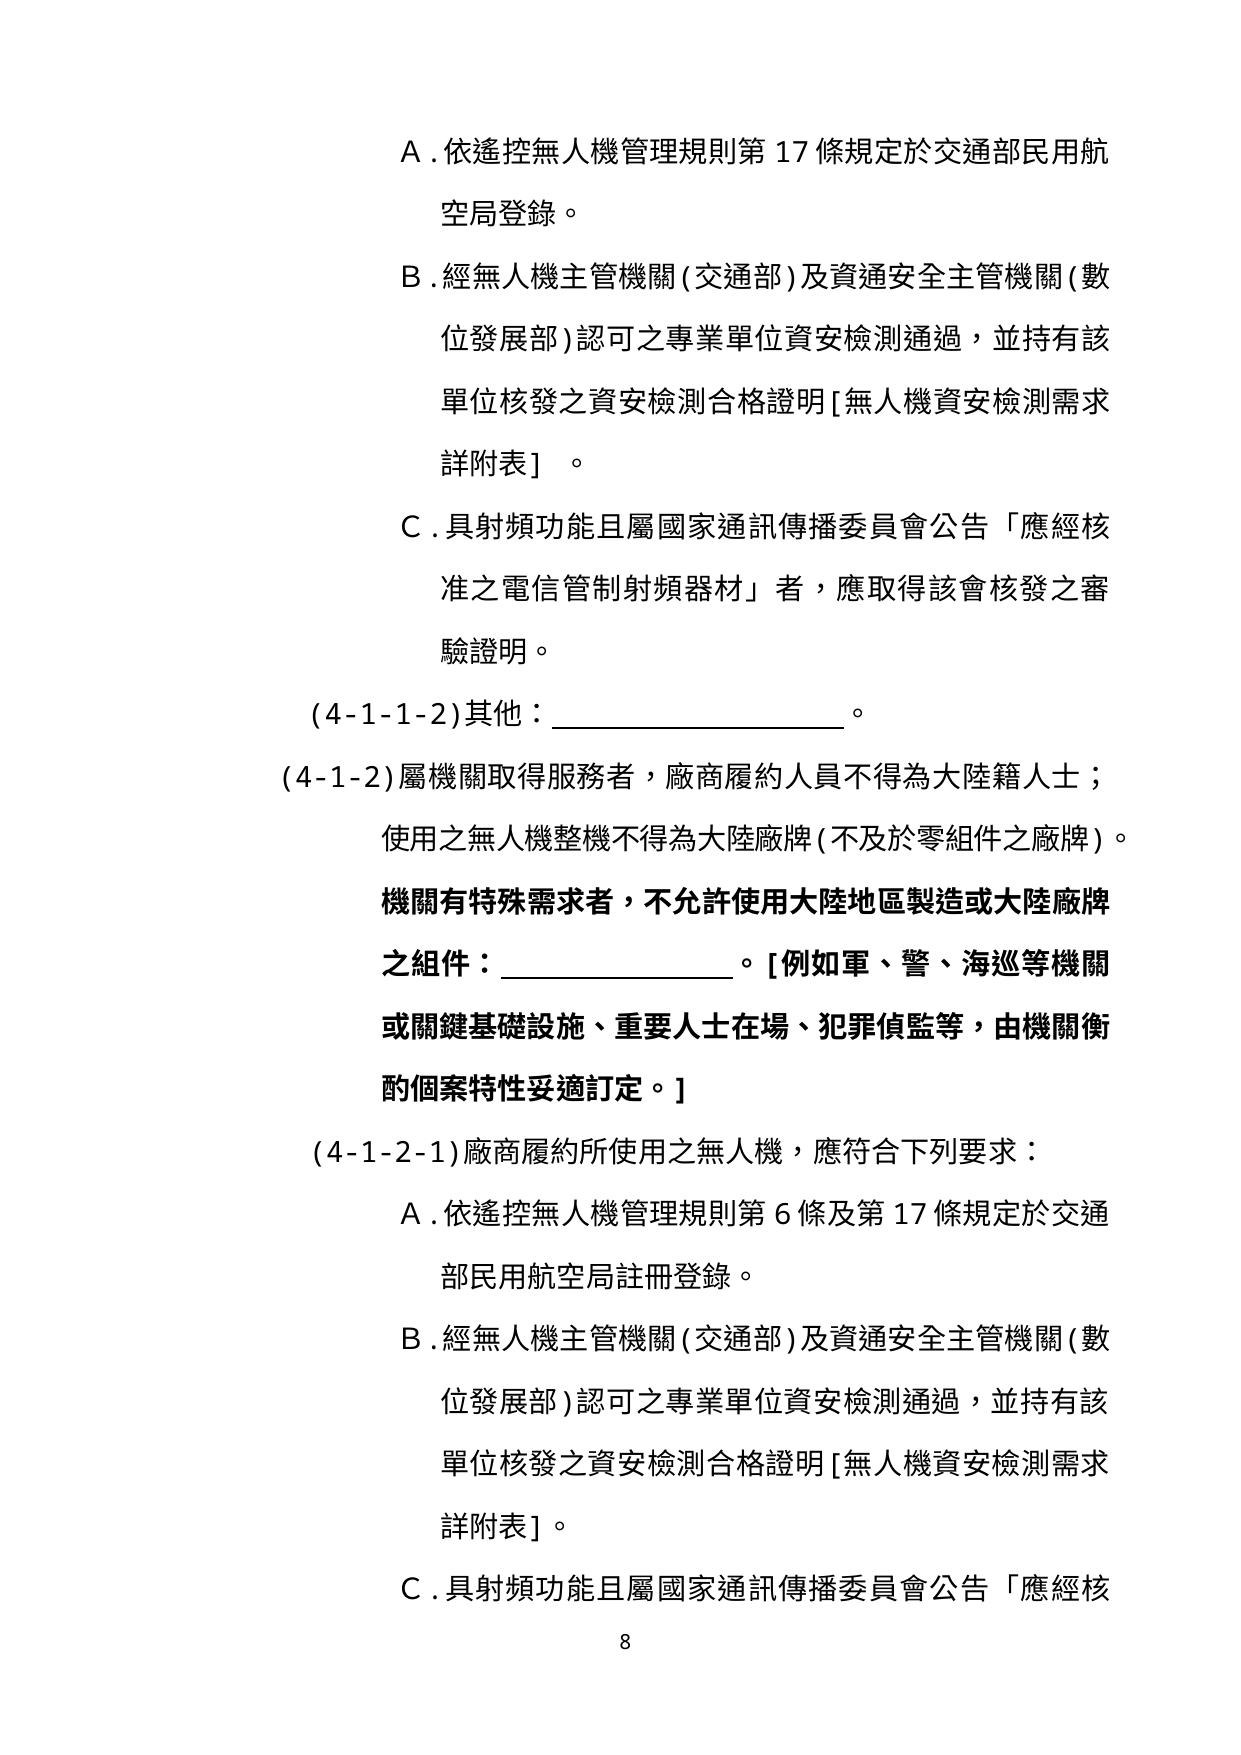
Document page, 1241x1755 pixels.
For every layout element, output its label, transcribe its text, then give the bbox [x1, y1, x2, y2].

text 機關有特殊需求者，不允許使用大陸地區製造或大陸廠牌之組件： 。[例如軍、警、海巡等機關或關鍵基礎設施、重要人士在場、犯罪偵監等，由機關衡酌個案特性妥適訂定。] [381, 858, 1110, 1108]
text Ｃ.具射頻功能且屬國家通訊傳播委員會公告「應經核 [396, 1545, 1110, 1608]
text Ｂ.經無人機主管機關(交通部)及資通安全主管機關(數位發展部)認可之專業單位資安檢測通過，並持有該單位核發之資安檢測合格證明[無人機資安檢測需求詳附表]。 [396, 1295, 1110, 1545]
text Ａ.依遙控無人機管理規則第6條及第17條規定於交通部民用航空局註冊登錄。 [396, 1170, 1110, 1295]
text (4-1-1-2)其他： 。 [218, 670, 1110, 733]
text (4-1-2-1)廠商履約所使用之無人機，應符合下列要求： [309, 1108, 1110, 1170]
text Ｂ.經無人機主管機關(交通部)及資通安全主管機關(數位發展部)認可之專業單位資安檢測通過，並持有該單位核發之資安檢測合格證明[無人機資安檢測需求詳附表] 。 [396, 233, 1110, 483]
text Ａ.依遙控無人機管理規則第17條規定於交通部民用航空局登錄。 [396, 108, 1110, 233]
text Ｃ.具射頻功能且屬國家通訊傳播委員會公告「應經核准之電信管制射頻器材」者，應取得該會核發之審驗證明。 [396, 483, 1110, 670]
text (4-1-2)屬機關取得服務者，廠商履約人員不得為大陸籍人士；使用之無人機整機不得為大陸廠牌(不及於零組件之廠牌)。 [278, 733, 1110, 858]
